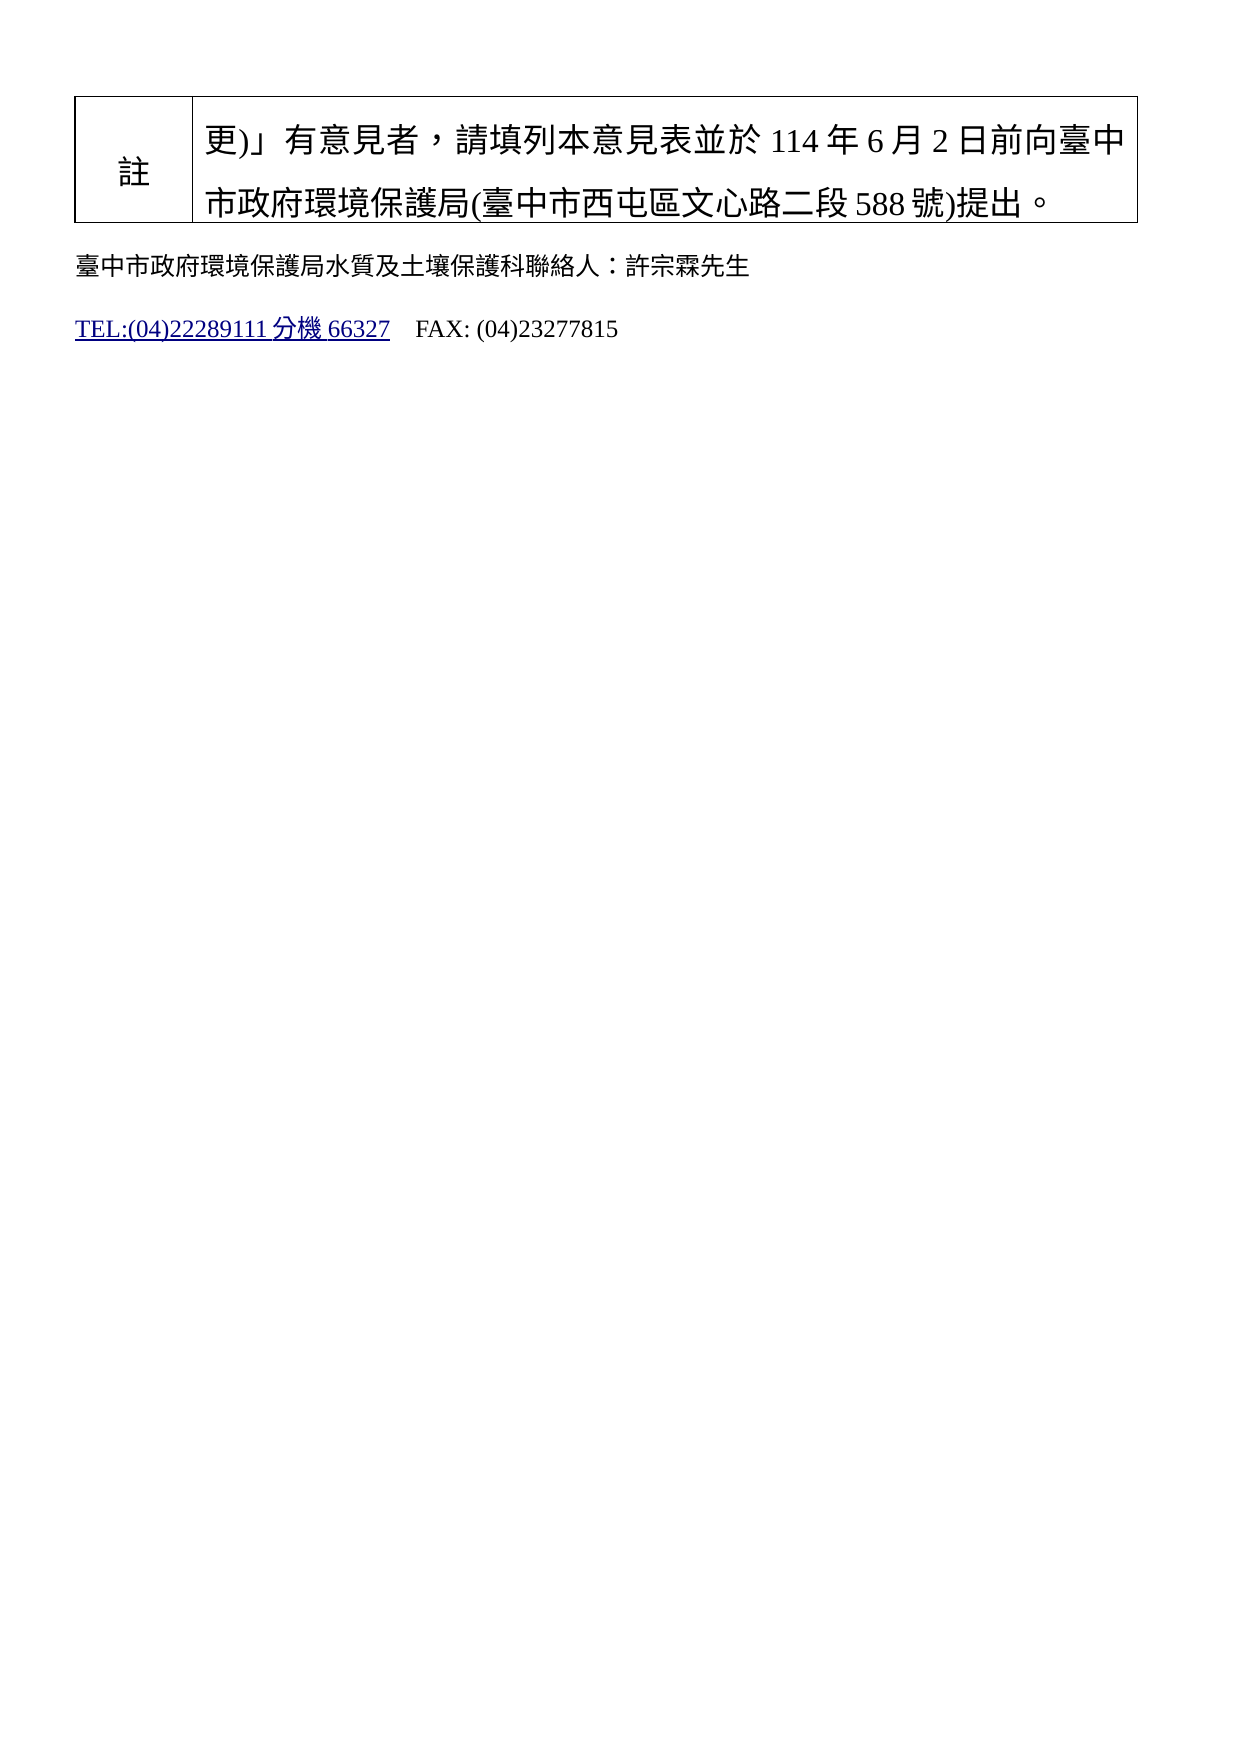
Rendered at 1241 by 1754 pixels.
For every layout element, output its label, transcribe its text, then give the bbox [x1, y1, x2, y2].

table_cell 註 [76, 97, 192, 222]
text TEL:(04)22289111分機66327 FAX: (04)23277815 [75, 285, 1165, 348]
table_cell 更)」有意見者，請填列本意見表並於114年6月2日前向臺中市政府環境保護局(臺中市西屯區文心路二段588號)提出。 [193, 97, 1137, 222]
text 臺中市政府環境保護局水質及土壤保護科聯絡人：許宗霖先生 [75, 223, 1165, 285]
